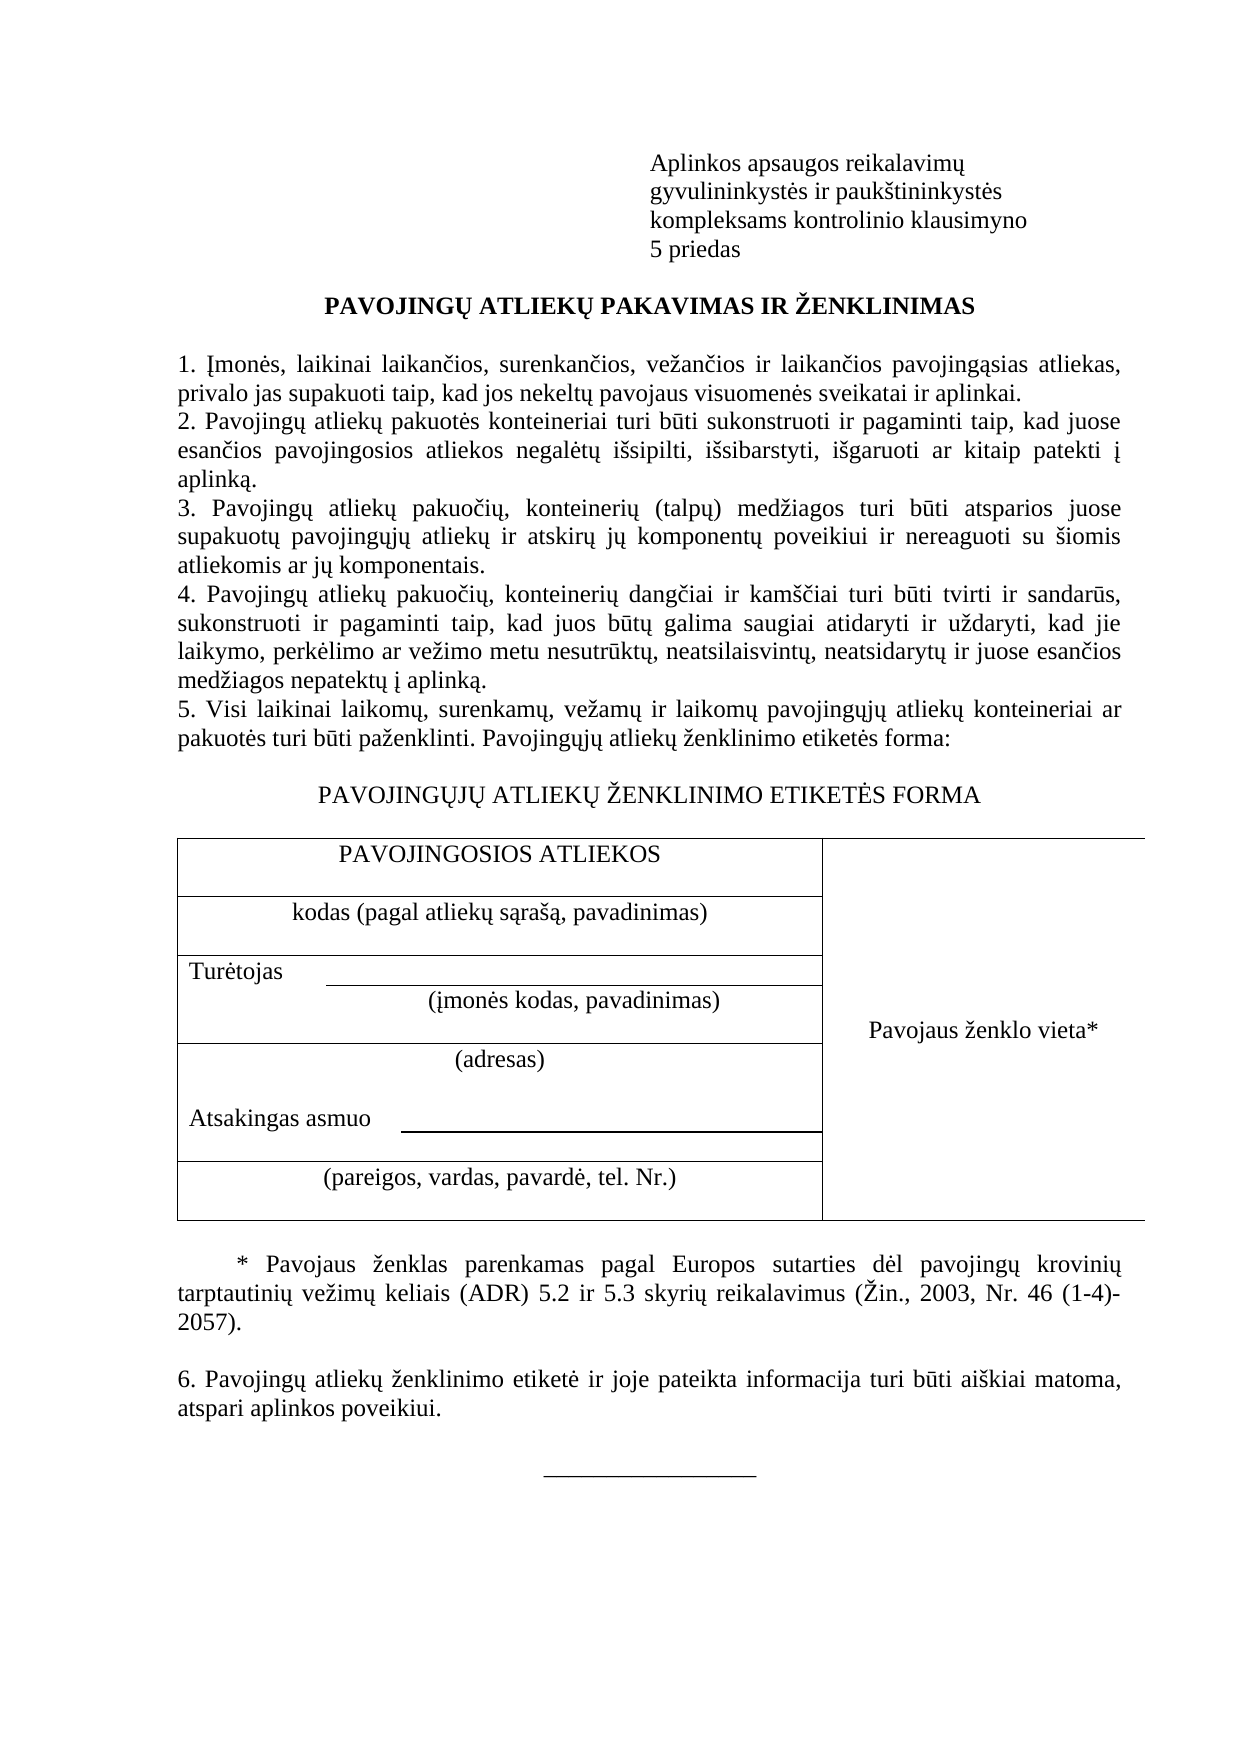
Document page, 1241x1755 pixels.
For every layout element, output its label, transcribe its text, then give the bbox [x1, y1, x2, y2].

table_cell [401, 1133, 822, 1161]
table_cell (adresas) [178, 1044, 822, 1102]
text 3. Pavojingų atliekų pakuočių, konteinerių (talpų) medžiagos turi būti atsparios juose supakuotų pavojingųjų atliekų ir atskirų jų komponentų poveikiui ir nereaguoti su šiomis atliekomis ar jų komponentais. [177, 493, 1122, 579]
table_cell [178, 1131, 401, 1161]
table_cell [326, 956, 822, 984]
table_cell (įmonės kodas, pavadinimas) [326, 986, 822, 1043]
text 2. Pavojingų atliekų pakuotės konteineriai turi būti sukonstruoti ir pagaminti taip, kad juose esančios pavojingosios atliekos negalėtų išsipilti, išsibarstyti, išgaruoti ar kitaip patekti į aplinką. [177, 406, 1122, 493]
text 4. Pavojingų atliekų pakuočių, konteinerių dangčiai ir kamščiai turi būti tvirti ir sandarūs, sukonstruoti ir pagaminti taip, kad juos būtų galima saugiai atidaryti ir uždaryti, kad jie laikymo, perkėlimo ar vežimo metu nesutrūktų, neatsilaisvintų, neatsidarytų ir juose esančios medžiagos nepatektų į aplinką. [177, 579, 1122, 694]
text kompleksams kontrolinio klausimyno [649, 205, 1122, 234]
text gyvulininkystės ir paukštininkystės [649, 176, 1122, 205]
table_header PAVOJINGOSIOS ATLIEKOS [178, 839, 822, 896]
text _________________ [177, 1451, 1122, 1479]
text * Pavojaus ženklas parenkamas pagal Europos sutarties dėl pavojingų krovinių tarptautinių vežimų keliais (ADR) 5.2 ir 5.3 skyrių reikalavimus (Žin., 2003, Nr. 46 (1-4)-2057). [177, 1249, 1122, 1336]
text 5. Visi laikinai laikomų, surenkamų, vežamų ir laikomų pavojingųjų atliekų konteineriai ar pakuotės turi būti paženklinti. Pavojingųjų atliekų ženklinimo etiketės forma: [177, 694, 1122, 751]
table_cell (pareigos, vardas, pavardė, tel. Nr.) [178, 1162, 822, 1220]
text PAVOJINGŲJŲ ATLIEKŲ ŽENKLINIMO ETIKETĖS FORMA [177, 780, 1122, 809]
text 1. Įmonės, laikinai laikančios, surenkančios, vežančios ir laikančios pavojingąsias atliekas, privalo jas supakuoti taip, kad jos nekeltų pavojaus visuomenės sveikatai ir aplinkai. [177, 349, 1122, 406]
table_cell [178, 985, 326, 1043]
text 6. Pavojingų atliekų ženklinimo etiketė ir joje pateikta informacija turi būti aiškiai matoma, atspari aplinkos poveikiui. [177, 1364, 1122, 1422]
table_header Pavojaus ženklo vieta* [823, 839, 1145, 1220]
table_cell kodas (pagal atliekų sąrašą, pavadinimas) [178, 897, 822, 955]
text PAVOJINGŲ ATLIEKŲ PAKAVIMAS IR ŽENKLINIMAS [177, 291, 1122, 320]
text 5 priedas [649, 234, 1122, 263]
table_cell Atsakingas asmuo [178, 1102, 401, 1131]
text Aplinkos apsaugos reikalavimų [649, 148, 1122, 176]
table_cell Turėtojas [178, 956, 326, 984]
table_cell [401, 1102, 822, 1131]
